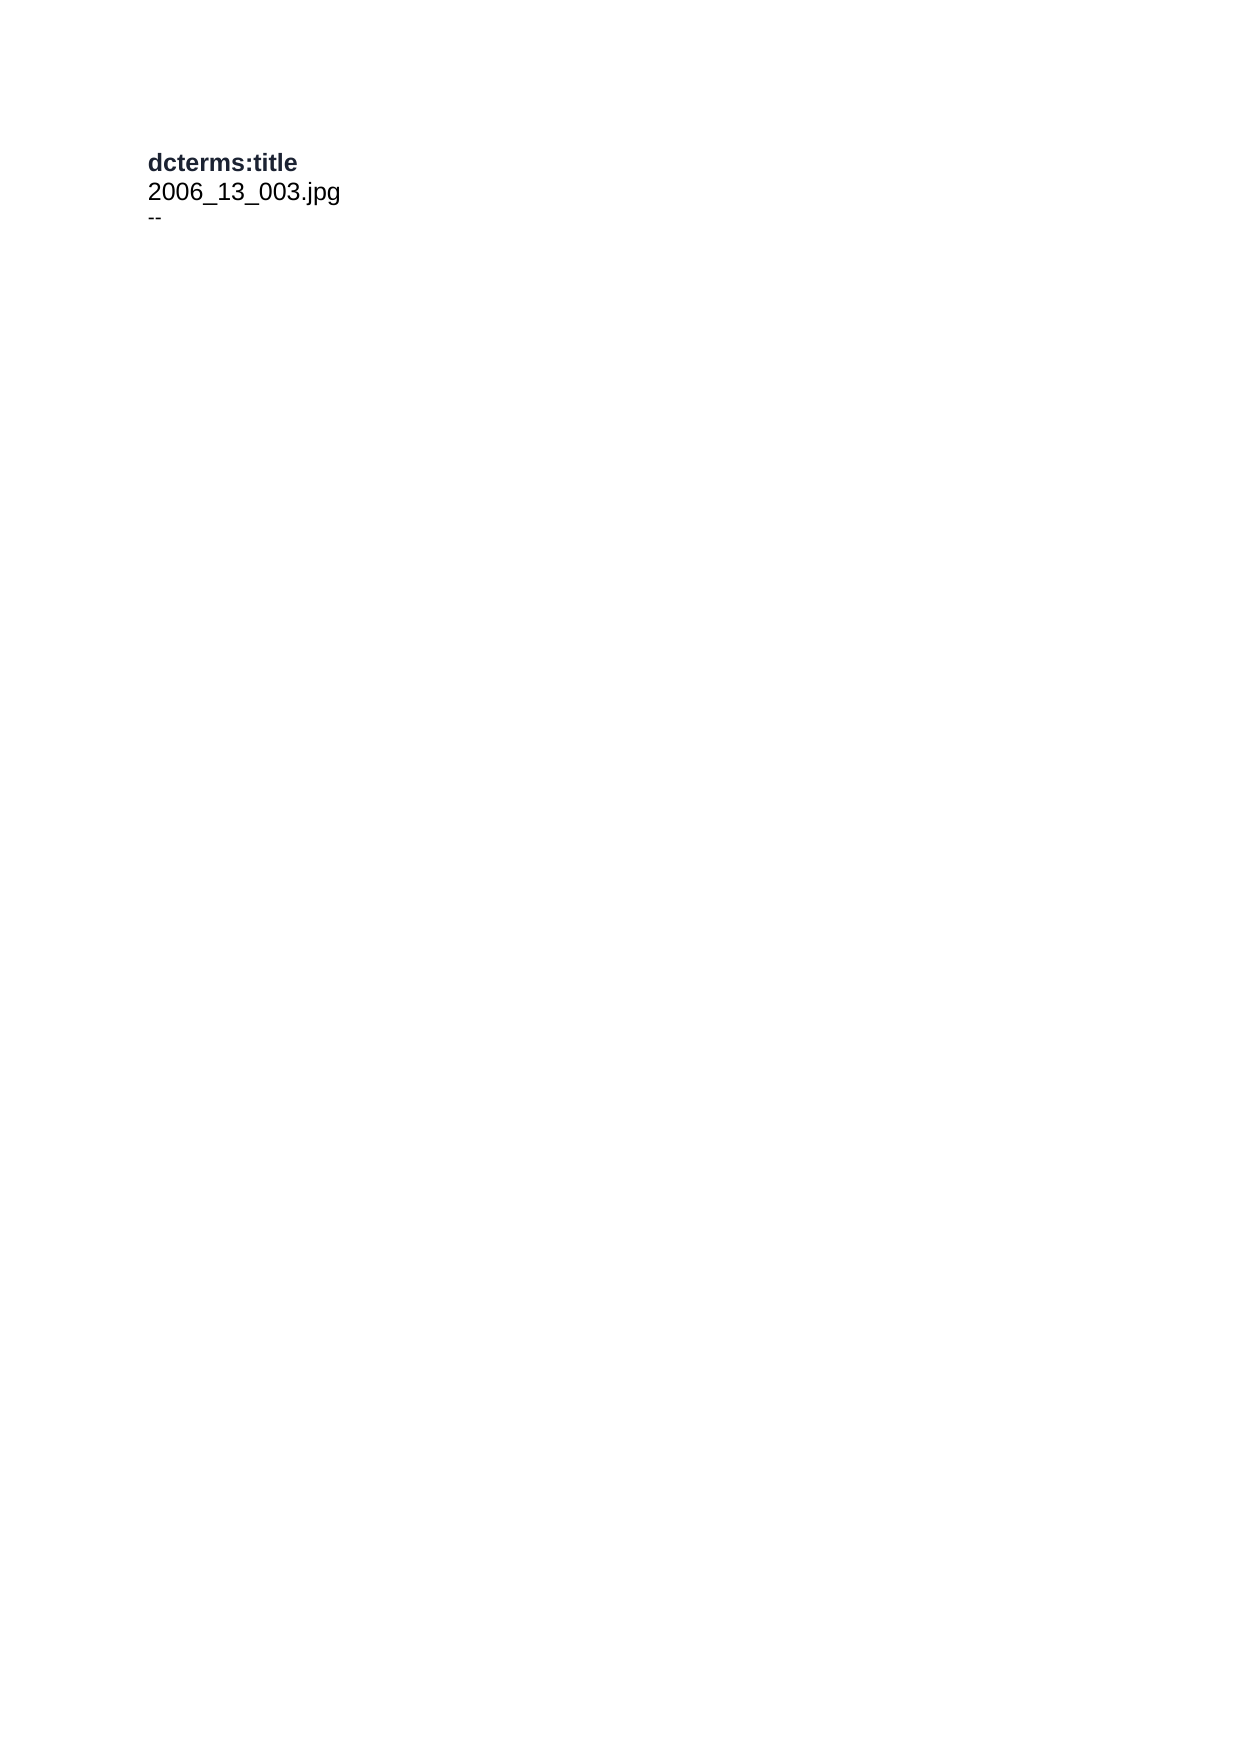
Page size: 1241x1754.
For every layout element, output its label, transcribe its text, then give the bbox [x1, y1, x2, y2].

text -- [148, 205, 1092, 229]
text dcterms:title [148, 148, 1092, 176]
text 2006_13_003.jpg [148, 176, 1092, 205]
